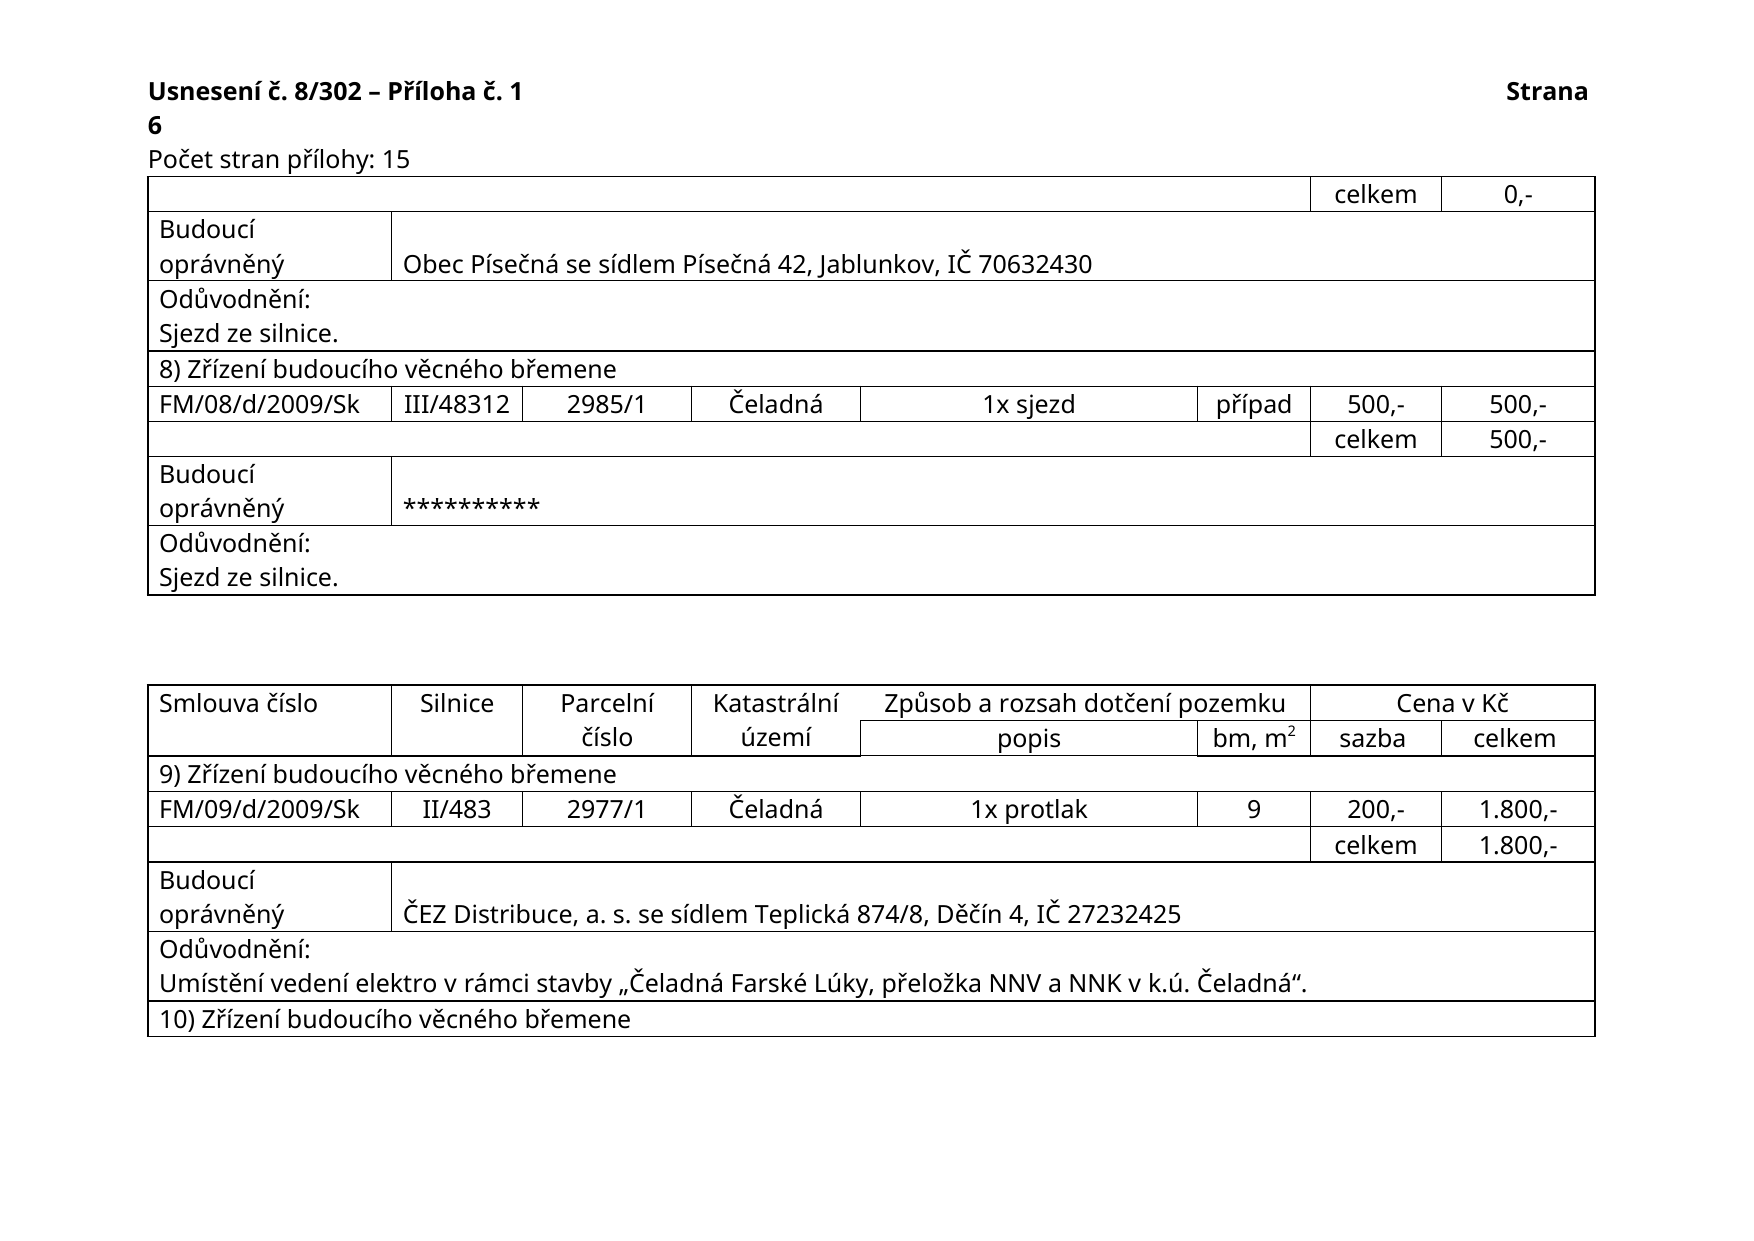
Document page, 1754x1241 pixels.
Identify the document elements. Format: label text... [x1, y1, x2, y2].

table_header Smlouva číslo [149, 686, 391, 755]
table_cell Odůvodnění: Sjezd ze silnice. [149, 526, 1594, 594]
table_cell 500,- [1311, 387, 1441, 421]
table_cell 500,- [1442, 422, 1594, 456]
table_cell celkem [1311, 177, 1441, 211]
table_cell 500,- [1442, 387, 1594, 421]
table_cell ČEZ Distribuce, a. s. se sídlem Teplická 874/8, Děčín 4, IČ 27232425 [392, 863, 1594, 931]
table_cell 1x sjezd [861, 387, 1197, 421]
table_cell 9) Zřízení budoucího věcného břemene [149, 756, 1594, 791]
table_cell případ [1198, 387, 1310, 421]
table_header Katastrální území [692, 686, 860, 755]
table_cell celkem [1311, 827, 1441, 861]
table_cell 200,- [1311, 792, 1441, 826]
table_cell 1x protlak [861, 792, 1197, 826]
table_cell II/483 [392, 792, 522, 826]
table_cell [149, 827, 1310, 861]
table_cell Budoucí oprávněný [149, 457, 391, 525]
table_cell FM/09/d/2009/Sk [149, 792, 391, 826]
table_cell 2985/1 [523, 387, 691, 421]
table_cell III/48312 [392, 387, 522, 421]
table_header Silnice [392, 686, 522, 755]
table_cell bm, m2 [1198, 721, 1310, 755]
table_cell 0,- [1442, 177, 1594, 211]
table_cell 2977/1 [523, 792, 691, 826]
table_cell [149, 177, 1310, 211]
table_cell sazba [1311, 721, 1441, 755]
table_cell Budoucí oprávněný [149, 212, 391, 280]
table_cell [149, 422, 1310, 456]
table_cell FM/08/d/2009/Sk [149, 387, 391, 421]
table_cell Čeladná [692, 792, 860, 826]
table_cell Budoucí oprávněný [149, 863, 391, 931]
table_cell 1.800,- [1442, 792, 1594, 826]
table_cell ********** [392, 457, 1594, 525]
table_cell celkem [1311, 422, 1441, 456]
table_cell Obec Písečná se sídlem Písečná 42, Jablunkov, IČ 70632430 [392, 212, 1594, 280]
table_header Způsob a rozsah dotčení pozemku [860, 686, 1310, 720]
table_header Cena v Kč [1311, 686, 1594, 720]
table_cell Odůvodnění: Sjezd ze silnice. [149, 281, 1594, 349]
table_cell 8) Zřízení budoucího věcného břemene [149, 352, 1594, 386]
table_cell celkem [1442, 721, 1594, 755]
table_cell 10) Zřízení budoucího věcného břemene [149, 1002, 1594, 1036]
table_header Parcelní číslo [523, 686, 691, 755]
table_cell Odůvodnění: Umístění vedení elektro v rámci stavby „Čeladná Farské Lúky, přeložka NNV a NNK v k.ú. Čeladná“. [149, 932, 1594, 1000]
table_cell 1.800,- [1442, 827, 1594, 861]
table_cell 9 [1198, 792, 1310, 826]
table_cell popis [861, 721, 1197, 755]
table_cell Čeladná [692, 387, 860, 421]
